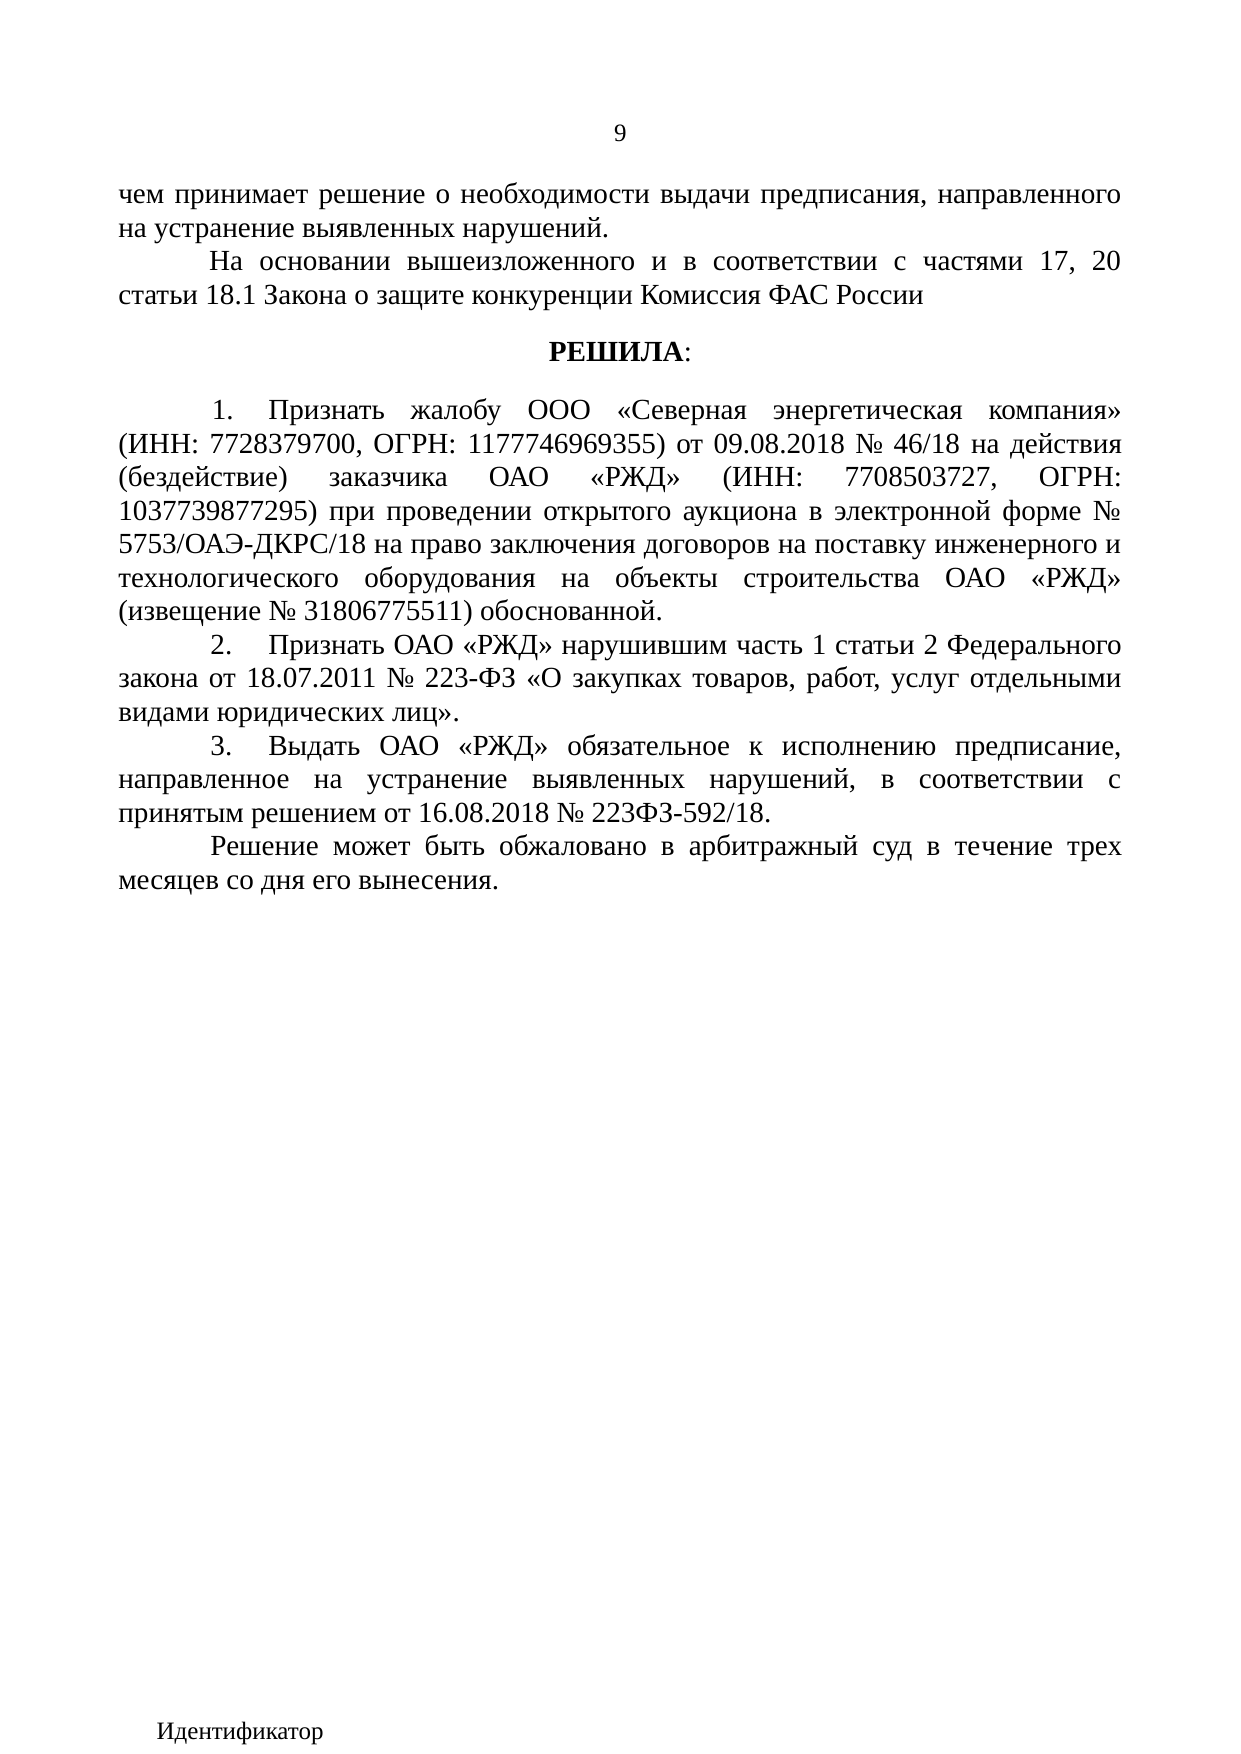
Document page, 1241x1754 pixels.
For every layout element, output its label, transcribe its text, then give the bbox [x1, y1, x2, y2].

text РЕШИЛА: [118, 334, 1122, 368]
list Признать жалобу ООО «Северная энергетическая компания» (ИНН: 7728379700, ОГРН: 1177746969355) от 09.08.2018 № 46/18 на действия (бездействие) заказчика ОАО «РЖД» (ИНН: 7708503727, ОГРН: 1037739877295) при проведении открытого аукциона в электронной форме № 5753/ОАЭ-ДКРС/18 на право заключения договоров на поставку инженерного и технологического оборудования на объекты строительства ОАО «РЖД» (извещение № 31806775511) обоснованной. [118, 392, 1122, 627]
list Признать ОАО «РЖД» нарушившим часть 1 статьи 2 Федерального закона от 18.07.2011 № 223-ФЗ «О закупках товаров, работ, услуг отдельными видами юридических лиц». [118, 627, 1122, 728]
list Выдать ОАО «РЖД» обязательное к исполнению предписание, направленное на устранение выявленных нарушений, в соответствии с принятым решением от 16.08.2018 № 223ФЗ-592/18. [118, 728, 1122, 828]
text Решение может быть обжаловано в арбитражный суд в течение трех месяцев со дня его вынесения. [118, 828, 1122, 895]
text чем принимает решение о необходимости выдачи предписания, направленного на устранение выявленных нарушений. [118, 176, 1122, 243]
text На основании вышеизложенного и в соответствии с частями 17, 20 статьи 18.1 Закона о защите конкуренции Комиссия ФАС России [118, 243, 1122, 311]
